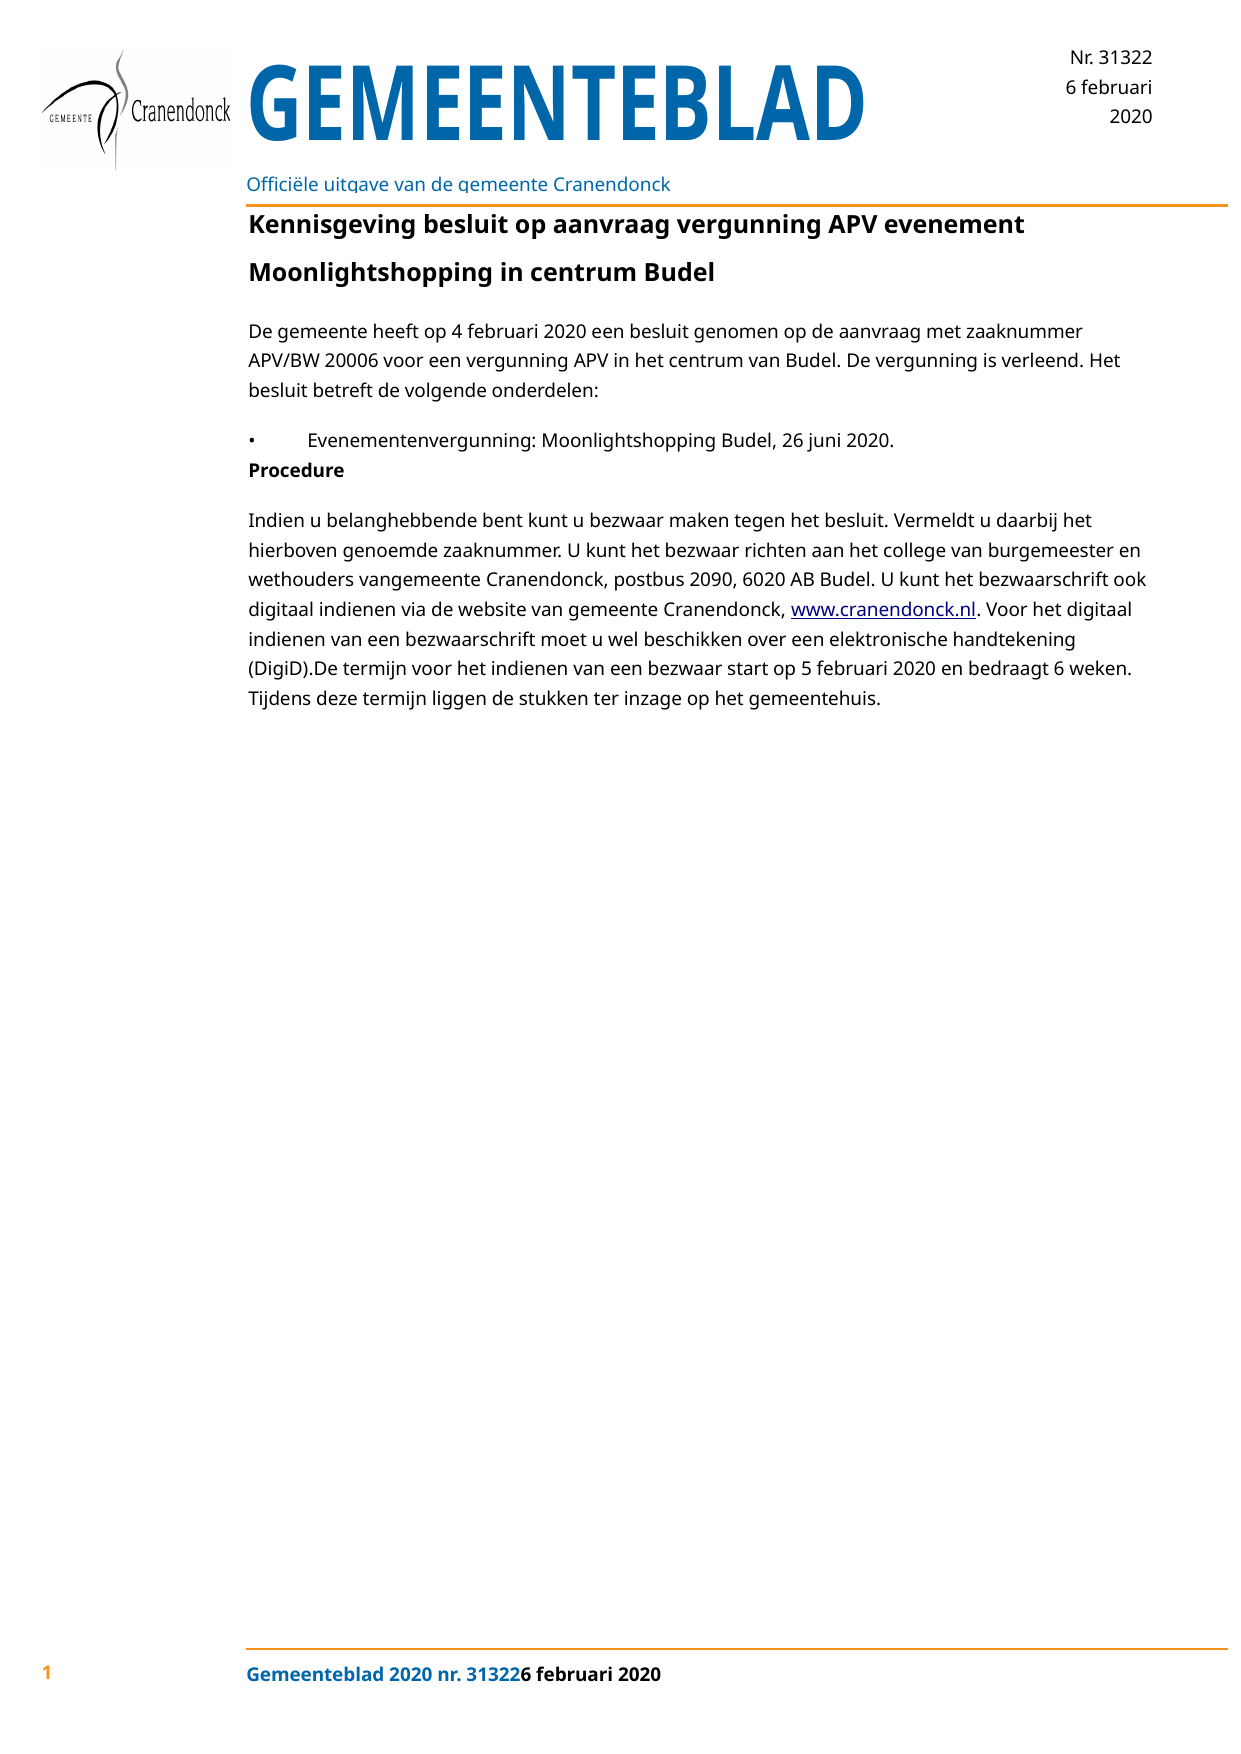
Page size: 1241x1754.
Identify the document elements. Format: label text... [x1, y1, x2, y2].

text Kennisgeving besluit op aanvraag vergunning APV evenement Moonlightshopping in centrum Budel [248, 207, 1152, 288]
text De gemeente heeft op 4 februari 2020 een besluit genomen op de aanvraag met zaaknummer APV/BW 20006 voor een vergunning APV in het centrum van Budel. De vergunning is verleend. Het besluit betreft de volgende onderdelen: [248, 318, 1152, 403]
text Procedure [248, 457, 1152, 483]
list Evenementenvergunning: Moonlightshopping Budel, 26 juni 2020. [248, 427, 1152, 453]
text Indien u belanghebbende bent kunt u bezwaar maken tegen het besluit. Vermeldt u daarbij het hierboven genoemde zaaknummer. U kunt het bezwaar richten aan het college van burgemeester en wethouders vangemeente Cranendonck, postbus 2090, 6020 AB Budel. U kunt het bezwaarschrift ook digitaal indienen via de website van gemeente Cranendonck, www.cranendonck.nl. Voor het digitaal indienen van een bezwaarschrift moet u wel beschikken over een elektronische handtekening (DigiD).De termijn voor het indienen van een bezwaar start op 5 februari 2020 en bedraagt 6 weken. Tijdens deze termijn liggen de stukken ter inzage op het gemeentehuis. [248, 507, 1152, 711]
picture [41, 47, 231, 172]
